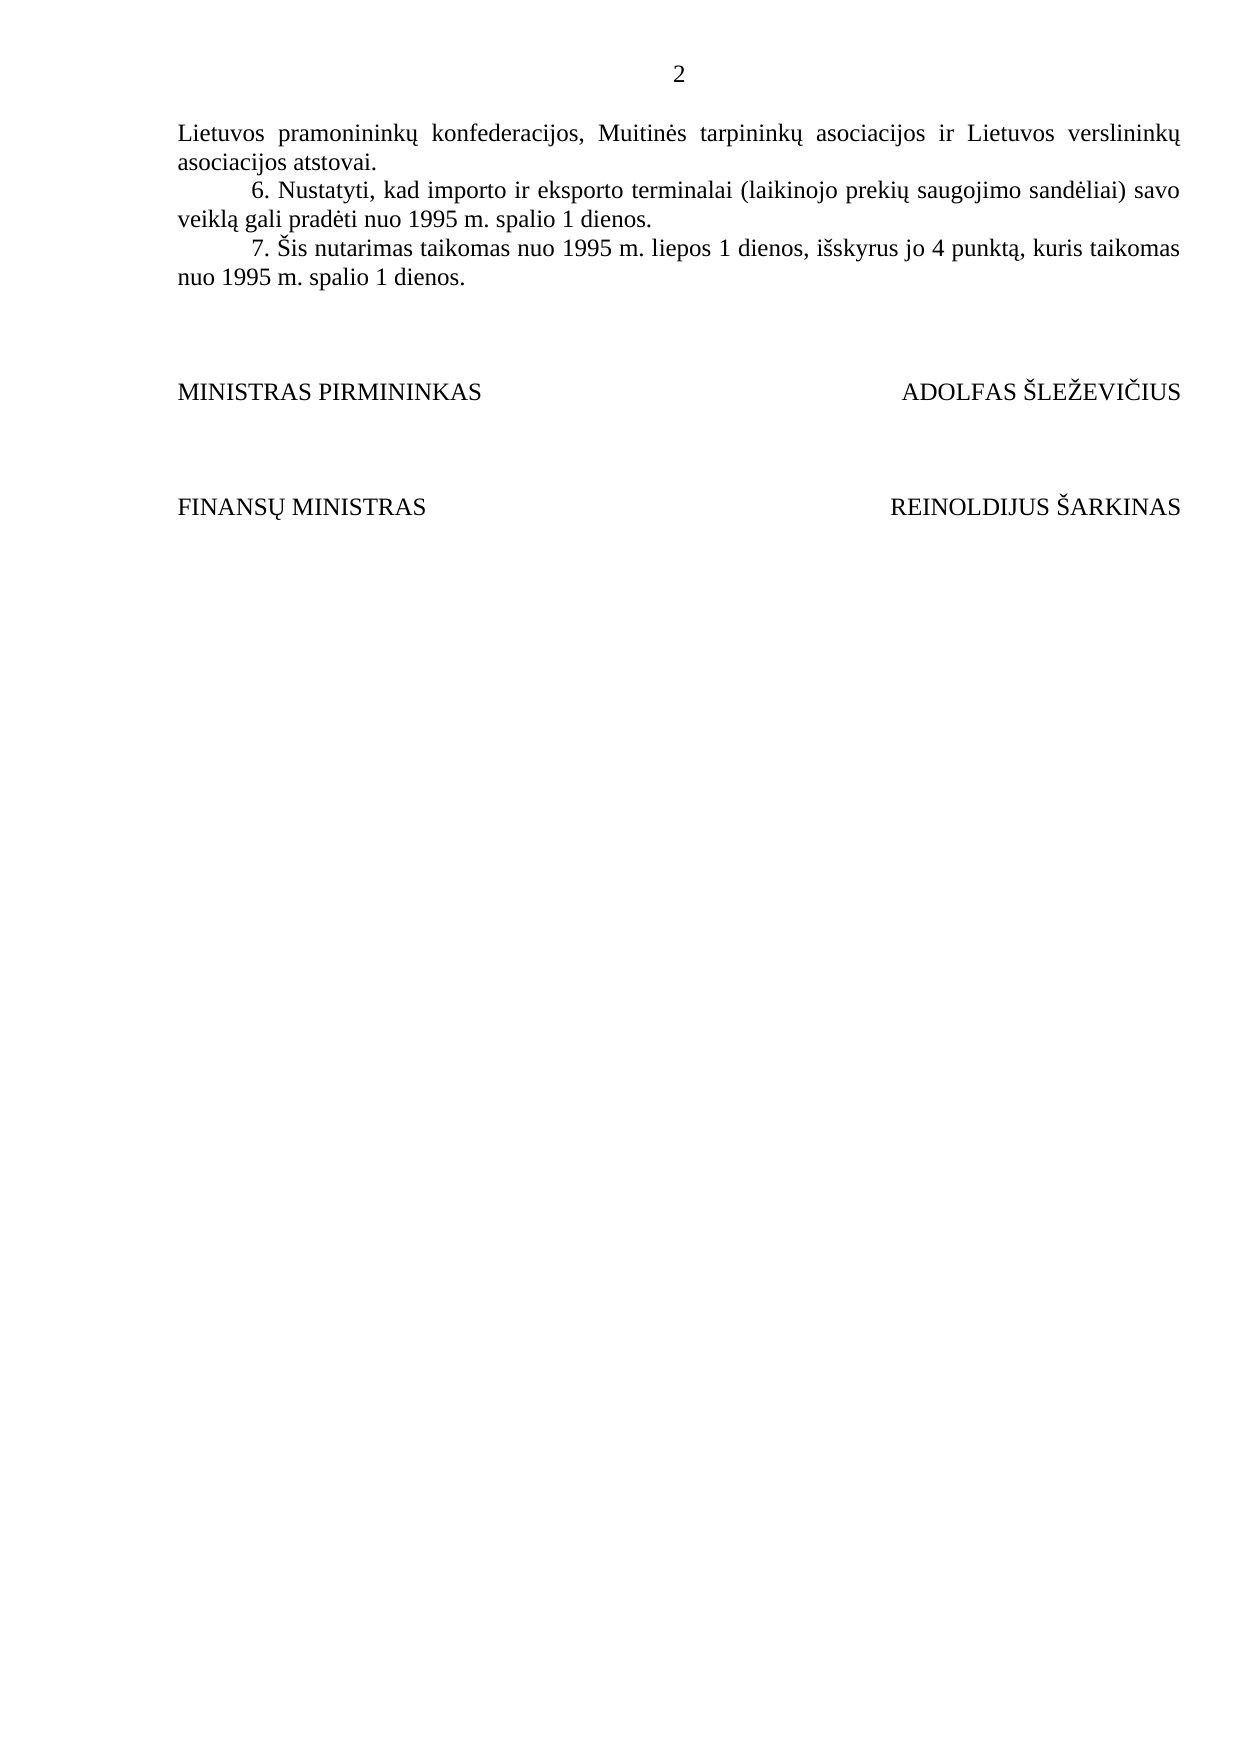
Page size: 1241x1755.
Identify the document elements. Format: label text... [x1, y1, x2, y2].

text MINISTRAS PIRMININKAS ADOLFAS ŠLEŽEVIČIUS [177, 377, 1181, 406]
text 6. Nustatyti, kad importo ir eksporto terminalai (laikinojo prekių saugojimo sandėliai) savo veiklą gali pradėti nuo 1995 m. spalio 1 dienos. [177, 176, 1181, 233]
text Lietuvos pramonininkų konfederacijos, Muitinės tarpininkų asociacijos ir Lietuvos verslininkų asociacijos atstovai. [177, 118, 1181, 176]
text FINANSŲ MINISTRAS REINOLDIJUS ŠARKINAS [177, 492, 1181, 521]
text 7. Šis nutarimas taikomas nuo 1995 m. liepos 1 dienos, išskyrus jo 4 punktą, kuris taikomas nuo 1995 m. spalio 1 dienos. [177, 233, 1181, 291]
